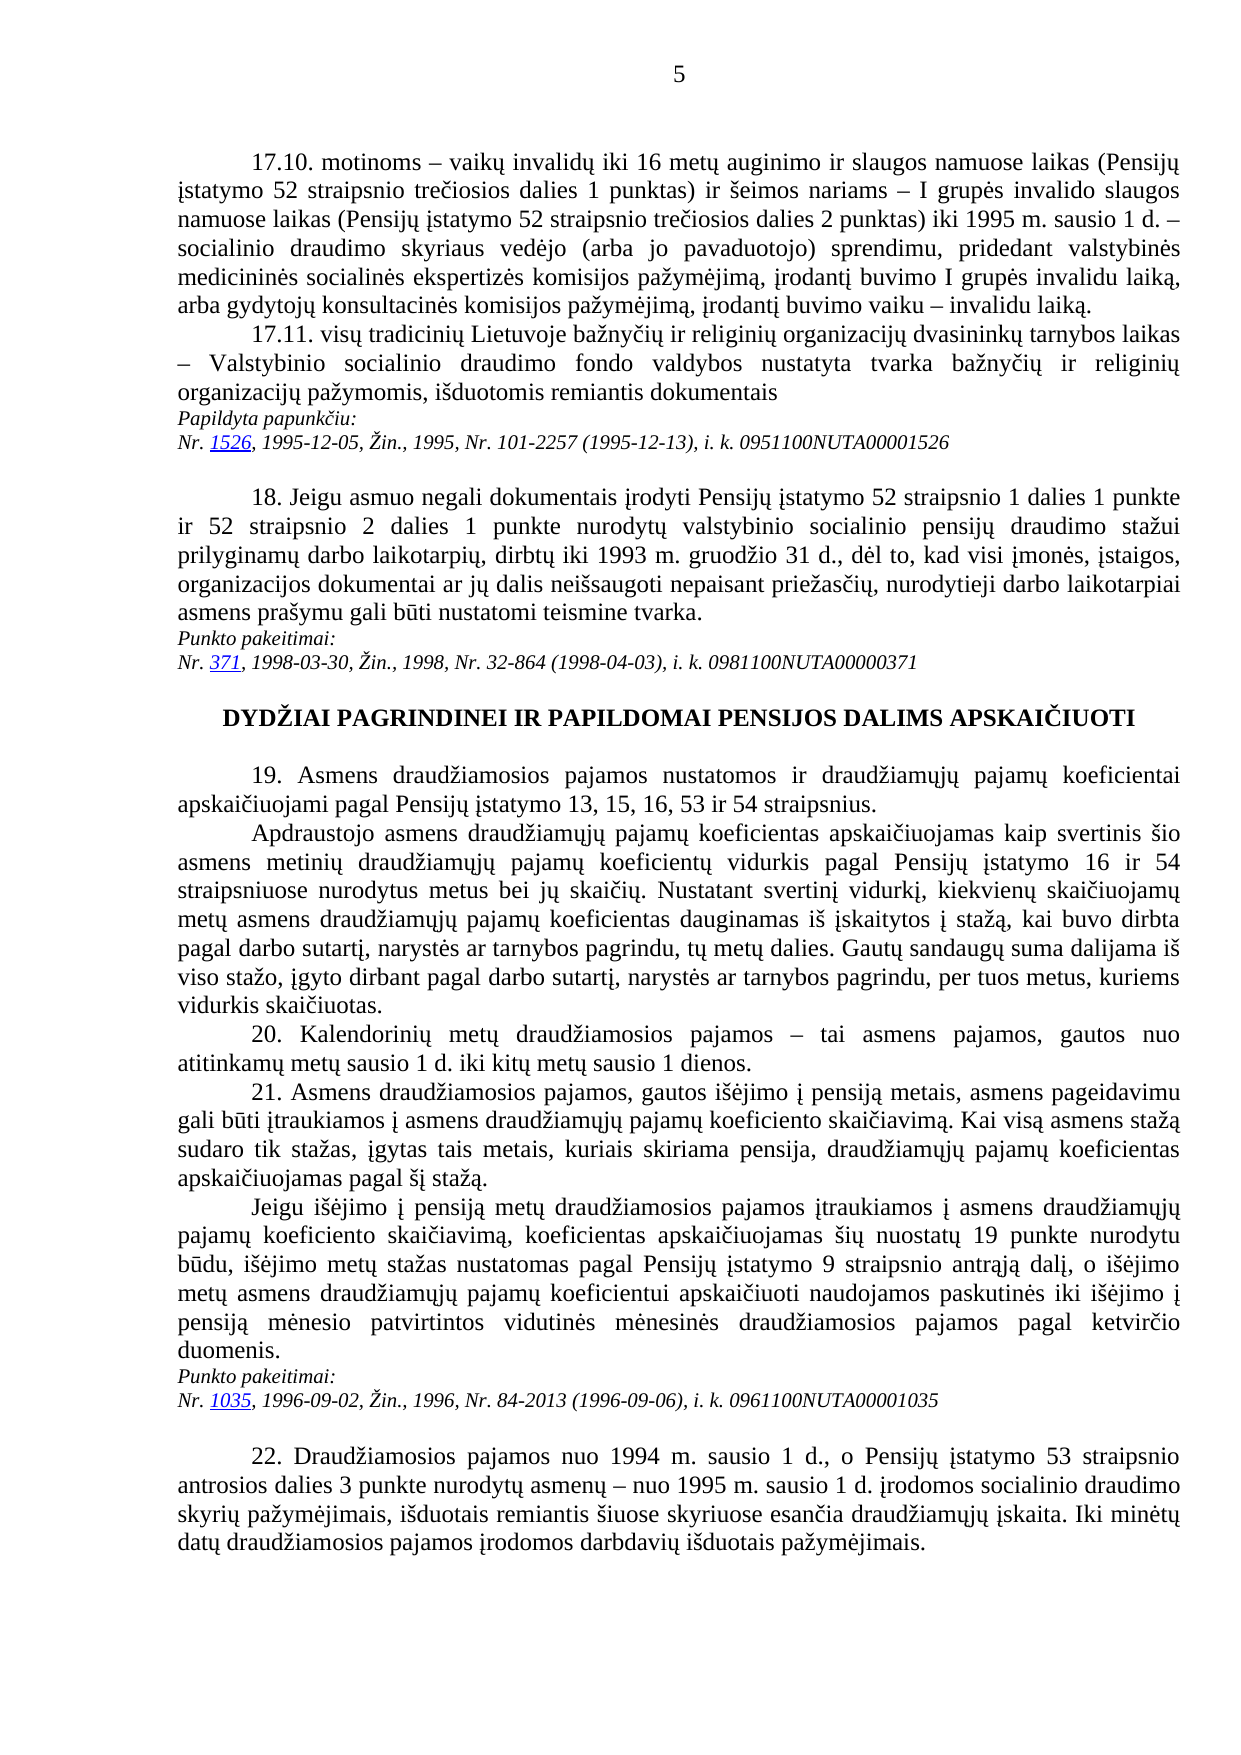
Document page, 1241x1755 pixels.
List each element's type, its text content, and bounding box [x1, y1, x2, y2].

text 20. Kalendorinių metų draudžiamosios pajamos – tai asmens pajamos, gautos nuo atitinkamų metų sausio 1 d. iki kitų metų sausio 1 dienos. [177, 1019, 1181, 1077]
text 17.11. visų tradicinių Lietuvoje bažnyčių ir religinių organizacijų dvasininkų tarnybos laikas – Valstybinio socialinio draudimo fondo valdybos nustatyta tvarka bažnyčių ir religinių organizacijų pažymomis, išduotomis remiantis dokumentais [177, 319, 1181, 406]
text Apdraustojo asmens draudžiamųjų pajamų koeficientas apskaičiuojamas kaip svertinis šio asmens metinių draudžiamųjų pajamų koeficientų vidurkis pagal Pensijų įstatymo 16 ir 54 straipsniuose nurodytus metus bei jų skaičių. Nustatant svertinį vidurkį, kiekvienų skaičiuojamų metų asmens draudžiamųjų pajamų koeficientas dauginamas iš įskaitytos į stažą, kai buvo dirbta pagal darbo sutartį, narystės ar tarnybos pagrindu, tų metų dalies. Gautų sandaugų suma dalijama iš viso stažo, įgyto dirbant pagal darbo sutartį, narystės ar tarnybos pagrindu, per tuos metus, kuriems vidurkis skaičiuotas. [177, 818, 1181, 1019]
text 18. Jeigu asmuo negali dokumentais įrodyti Pensijų įstatymo 52 straipsnio 1 dalies 1 punkte ir 52 straipsnio 2 dalies 1 punkte nurodytų valstybinio socialinio pensijų draudimo stažui prilyginamų darbo laikotarpių, dirbtų iki 1993 m. gruodžio 31 d., dėl to, kad visi įmonės, įstaigos, organizacijos dokumentai ar jų dalis neišsaugoti nepaisant priežasčių, nurodytieji darbo laikotarpiai asmens prašymu gali būti nustatomi teismine tvarka. [177, 482, 1181, 626]
text 21. Asmens draudžiamosios pajamos, gautos išėjimo į pensiją metais, asmens pageidavimu gali būti įtraukiamos į asmens draudžiamųjų pajamų koeficiento skaičiavimą. Kai visą asmens stažą sudaro tik stažas, įgytas tais metais, kuriais skiriama pensija, draudžiamųjų pajamų koeficientas apskaičiuojamas pagal šį stažą. [177, 1077, 1181, 1192]
text 17.10. motinoms – vaikų invalidų iki 16 metų auginimo ir slaugos namuose laikas (Pensijų įstatymo 52 straipsnio trečiosios dalies 1 punktas) ir šeimos nariams – I grupės invalido slaugos namuose laikas (Pensijų įstatymo 52 straipsnio trečiosios dalies 2 punktas) iki 1995 m. sausio 1 d. – socialinio draudimo skyriaus vedėjo (arba jo pavaduotojo) sprendimu, pridedant valstybinės medicininės socialinės ekspertizės komisijos pažymėjimą, įrodantį buvimo I grupės invalidu laiką, arba gydytojų konsultacinės komisijos pažymėjimą, įrodantį buvimo vaiku – invalidu laiką. [177, 147, 1181, 319]
text Jeigu išėjimo į pensiją metų draudžiamosios pajamos įtraukiamos į asmens draudžiamųjų pajamų koeficiento skaičiavimą, koeficientas apskaičiuojamas šių nuostatų 19 punkte nurodytu būdu, išėjimo metų stažas nustatomas pagal Pensijų įstatymo 9 straipsnio antrąją dalį, o išėjimo metų asmens draudžiamųjų pajamų koeficientui apskaičiuoti naudojamos paskutinės iki išėjimo į pensiją mėnesio patvirtintos vidutinės mėnesinės draudžiamosios pajamos pagal ketvirčio duomenis. [177, 1192, 1181, 1364]
text Papildyta papunkčiu: [177, 406, 1181, 430]
text Punkto pakeitimai: [177, 626, 1181, 650]
text Nr. 1035, 1996-09-02, Žin., 1996, Nr. 84-2013 (1996-09-06), i. k. 0961100NUTA00001035 [177, 1388, 1181, 1412]
text Nr. 1526, 1995-12-05, Žin., 1995, Nr. 101-2257 (1995-12-13), i. k. 0951100NUTA00001526 [177, 430, 1181, 454]
text 19. Asmens draudžiamosios pajamos nustatomos ir draudžiamųjų pajamų koeficientai apskaičiuojami pagal Pensijų įstatymo 13, 15, 16, 53 ir 54 straipsnius. [177, 761, 1181, 818]
text 22. Draudžiamosios pajamos nuo 1994 m. sausio 1 d., o Pensijų įstatymo 53 straipsnio antrosios dalies 3 punkte nurodytų asmenų – nuo 1995 m. sausio 1 d. įrodomos socialinio draudimo skyrių pažymėjimais, išduotais remiantis šiuose skyriuose esančia draudžiamųjų įskaita. Iki minėtų datų draudžiamosios pajamos įrodomos darbdavių išduotais pažymėjimais. [177, 1441, 1181, 1556]
text Nr. 371, 1998-03-30, Žin., 1998, Nr. 32-864 (1998-04-03), i. k. 0981100NUTA00000371 [177, 650, 1181, 674]
text Punkto pakeitimai: [177, 1364, 1181, 1388]
text DYDŽIAI PAGRINDINEI IR PAPILDOMAI PENSIJOS DALIMS APSKAIČIUOTI [177, 703, 1181, 732]
